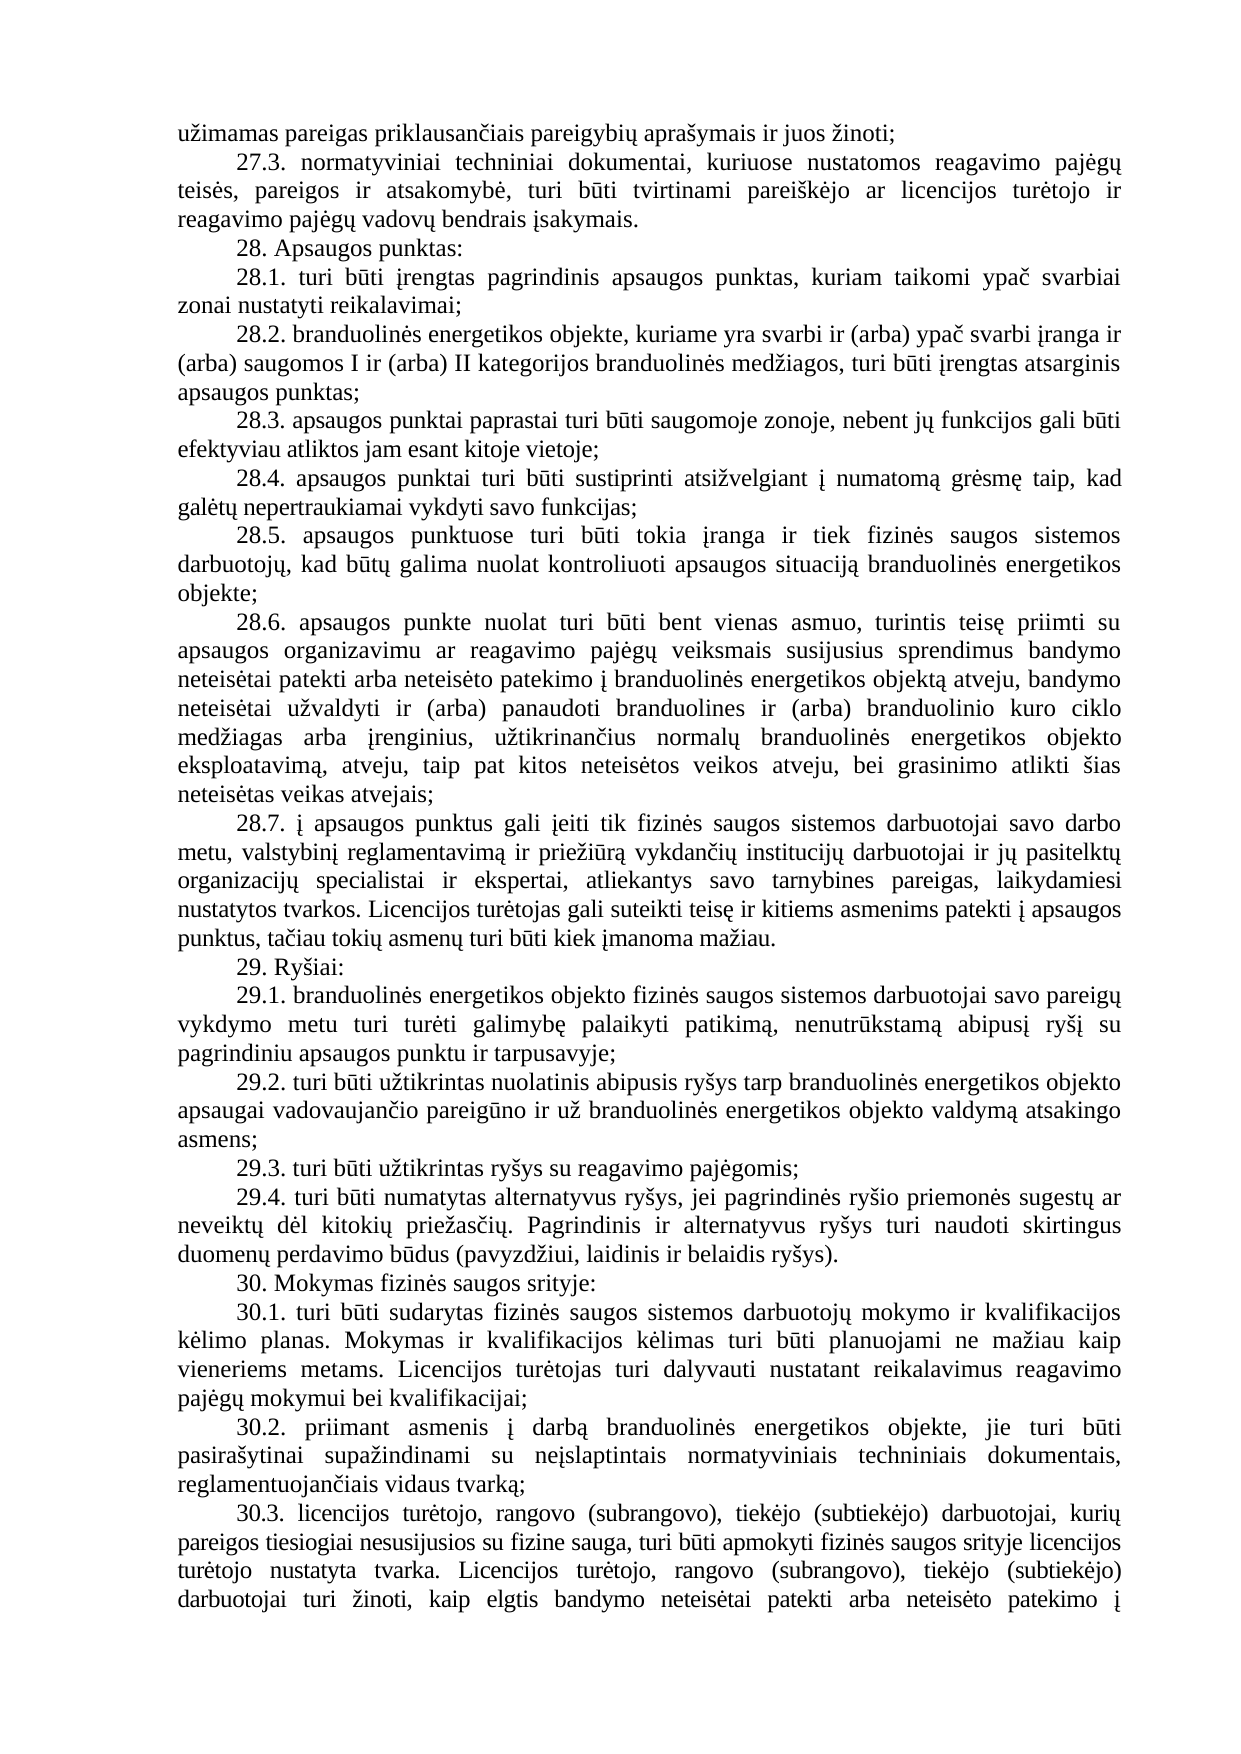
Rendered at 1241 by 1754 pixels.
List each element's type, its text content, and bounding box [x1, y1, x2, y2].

text užimamas pareigas priklausančiais pareigybių aprašymais ir juos žinoti; [177, 118, 1122, 147]
text 29.1. branduolinės energetikos objekto fizinės saugos sistemos darbuotojai savo pareigų vykdymo metu turi turėti galimybę palaikyti patikimą, nenutrūkstamą abipusį ryšį su pagrindiniu apsaugos punktu ir tarpusavyje; [177, 981, 1122, 1067]
text 29.3. turi būti užtikrintas ryšys su reagavimo pajėgomis; [177, 1153, 1122, 1182]
text 28.6. apsaugos punkte nuolat turi būti bent vienas asmuo, turintis teisę priimti su apsaugos organizavimu ar reagavimo pajėgų veiksmais susijusius sprendimus bandymo neteisėtai patekti arba neteisėto patekimo į branduolinės energetikos objektą atveju, bandymo neteisėtai užvaldyti ir (arba) panaudoti branduolines ir (arba) branduolinio kuro ciklo medžiagas arba įrenginius, užtikrinančius normalų branduolinės energetikos objekto eksploatavimą, atveju, taip pat kitos neteisėtos veikos atveju, bei grasinimo atlikti šias neteisėtas veikas atvejais; [177, 607, 1122, 808]
text 30.2. priimant asmenis į darbą branduolinės energetikos objekte, jie turi būti pasirašytinai supažindinami su neįslaptintais normatyviniais techniniais dokumentais, reglamentuojančiais vidaus tvarką; [177, 1412, 1122, 1498]
text 30.3. licencijos turėtojo, rangovo (subrangovo), tiekėjo (subtiekėjo) darbuotojai, kurių pareigos tiesiogiai nesusijusios su fizine sauga, turi būti apmokyti fizinės saugos srityje licencijos turėtojo nustatyta tvarka. Licencijos turėtojo, rangovo (subrangovo), tiekėjo (subtiekėjo) darbuotojai turi žinoti, kaip elgtis bandymo neteisėtai patekti arba neteisėto patekimo į [177, 1498, 1122, 1613]
text 29.2. turi būti užtikrintas nuolatinis abipusis ryšys tarp branduolinės energetikos objekto apsaugai vadovaujančio pareigūno ir už branduolinės energetikos objekto valdymą atsakingo asmens; [177, 1067, 1122, 1153]
text 28.2. branduolinės energetikos objekte, kuriame yra svarbi ir (arba) ypač svarbi įranga ir (arba) saugomos I ir (arba) II kategorijos branduolinės medžiagos, turi būti įrengtas atsarginis apsaugos punktas; [177, 319, 1122, 406]
text 28.5. apsaugos punktuose turi būti tokia įranga ir tiek fizinės saugos sistemos darbuotojų, kad būtų galima nuolat kontroliuoti apsaugos situaciją branduolinės energetikos objekte; [177, 521, 1122, 607]
text 29.4. turi būti numatytas alternatyvus ryšys, jei pagrindinės ryšio priemonės sugestų ar neveiktų dėl kitokių priežasčių. Pagrindinis ir alternatyvus ryšys turi naudoti skirtingus duomenų perdavimo būdus (pavyzdžiui, laidinis ir belaidis ryšys). [177, 1182, 1122, 1268]
text 27.3. normatyviniai techniniai dokumentai, kuriuose nustatomos reagavimo pajėgų teisės, pareigos ir atsakomybė, turi būti tvirtinami pareiškėjo ar licencijos turėtojo ir reagavimo pajėgų vadovų bendrais įsakymais. [177, 147, 1122, 233]
text 28.1. turi būti įrengtas pagrindinis apsaugos punktas, kuriam taikomi ypač svarbiai zonai nustatyti reikalavimai; [177, 262, 1122, 319]
text 30.1. turi būti sudarytas fizinės saugos sistemos darbuotojų mokymo ir kvalifikacijos kėlimo planas. Mokymas ir kvalifikacijos kėlimas turi būti planuojami ne mažiau kaip vieneriems metams. Licencijos turėtojas turi dalyvauti nustatant reikalavimus reagavimo pajėgų mokymui bei kvalifikacijai; [177, 1297, 1122, 1412]
text 29. Ryšiai: [177, 952, 1122, 981]
text 28.7. į apsaugos punktus gali įeiti tik fizinės saugos sistemos darbuotojai savo darbo metu, valstybinį reglamentavimą ir priežiūrą vykdančių institucijų darbuotojai ir jų pasitelktų organizacijų specialistai ir ekspertai, atliekantys savo tarnybines pareigas, laikydamiesi nustatytos tvarkos. Licencijos turėtojas gali suteikti teisę ir kitiems asmenims patekti į apsaugos punktus, tačiau tokių asmenų turi būti kiek įmanoma mažiau. [177, 808, 1122, 952]
text 28. Apsaugos punktas: [177, 233, 1122, 262]
text 28.4. apsaugos punktai turi būti sustiprinti atsižvelgiant į numatomą grėsmę taip, kad galėtų nepertraukiamai vykdyti savo funkcijas; [177, 463, 1122, 521]
text 30. Mokymas fizinės saugos srityje: [177, 1268, 1122, 1297]
text 28.3. apsaugos punktai paprastai turi būti saugomoje zonoje, nebent jų funkcijos gali būti efektyviau atliktos jam esant kitoje vietoje; [177, 406, 1122, 463]
